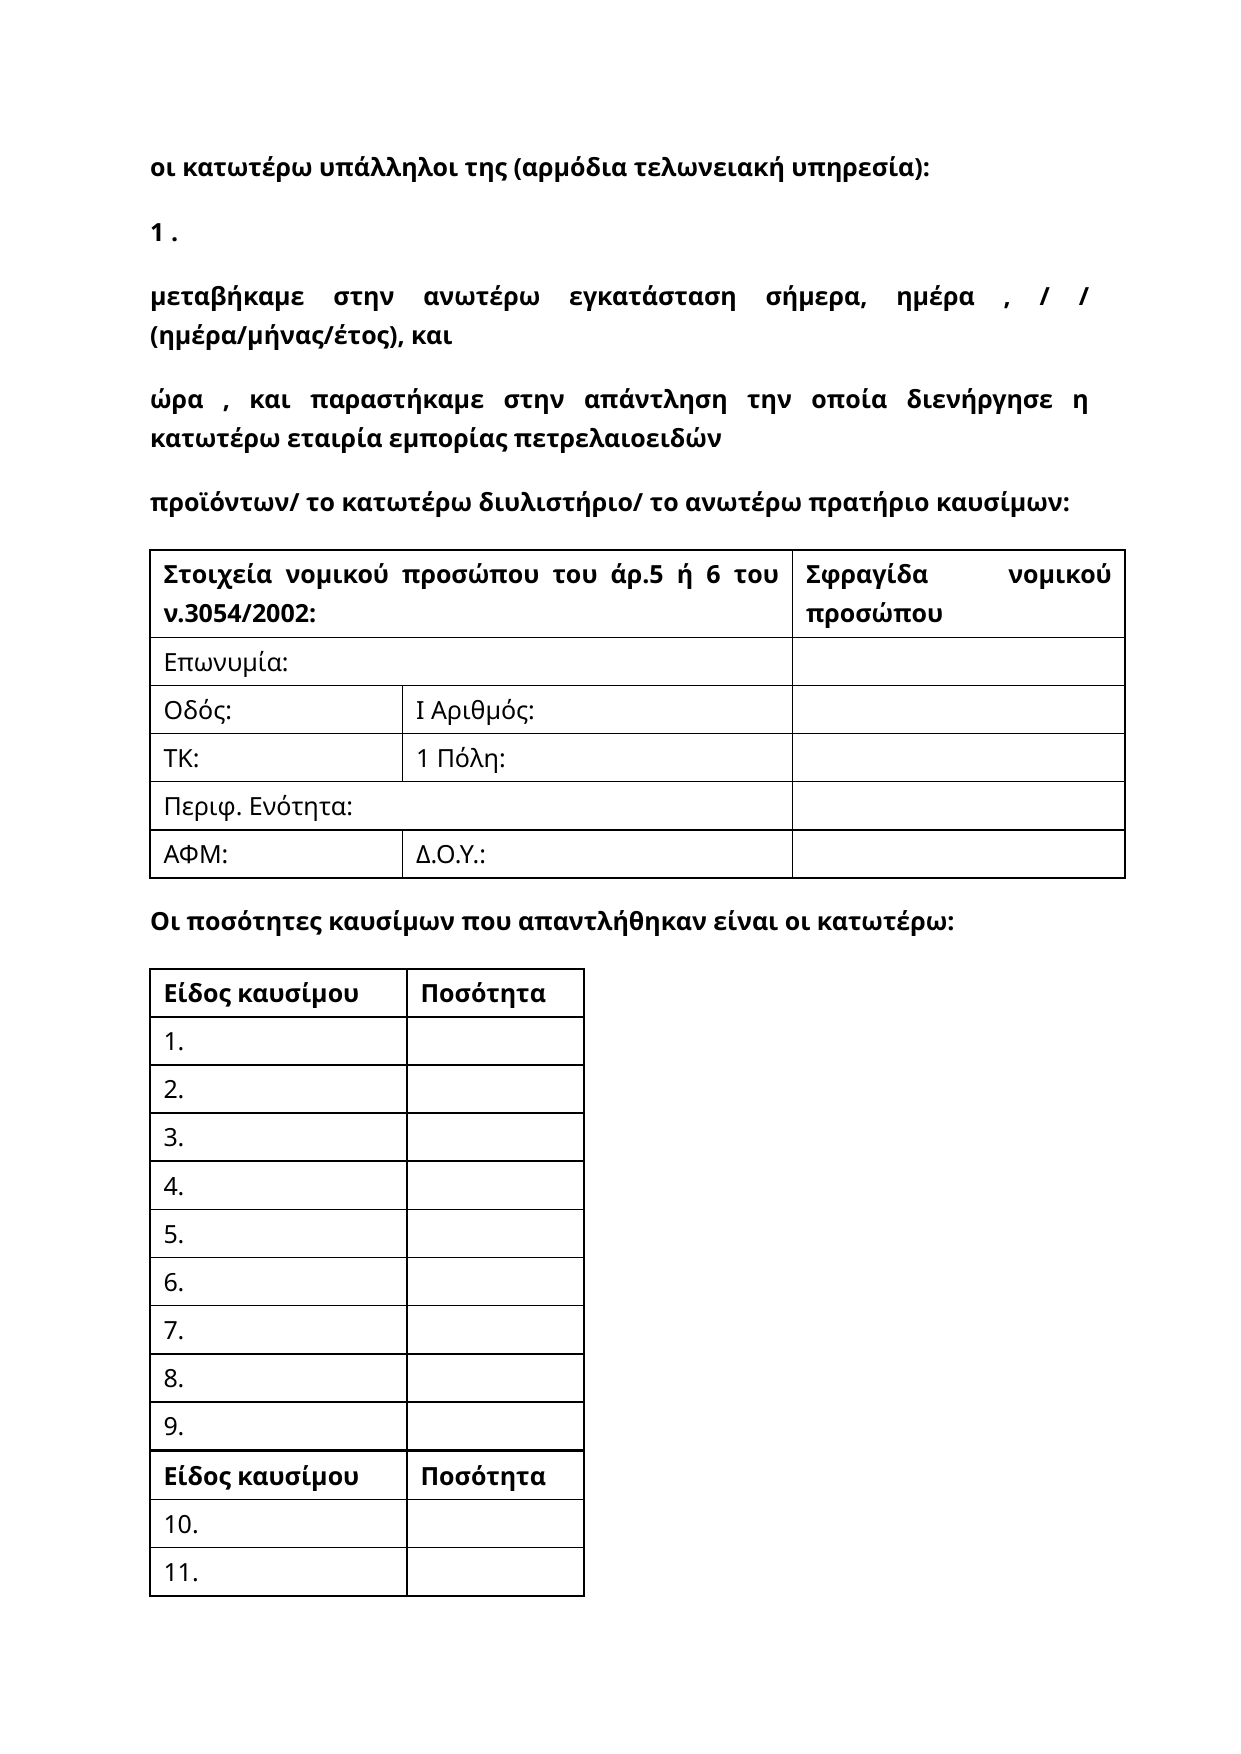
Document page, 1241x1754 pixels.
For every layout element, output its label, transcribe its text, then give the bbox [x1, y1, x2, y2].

table_cell [408, 1114, 583, 1160]
table_cell [793, 831, 1124, 877]
table_cell Ι Αριθμός: [403, 686, 792, 733]
table_cell 5. [151, 1210, 406, 1257]
table_cell [408, 1258, 583, 1305]
table_cell 8. [151, 1355, 406, 1401]
table_cell 2. [151, 1066, 406, 1112]
text προϊόντων/ το κατωτέρω διυλιστήριο/ το ανωτέρω πρατήριο καυσίμων: [150, 485, 1090, 519]
table_cell ΑΦΜ: [151, 831, 402, 877]
table_cell 1. [151, 1018, 406, 1064]
table_cell [408, 1018, 583, 1064]
table_cell [408, 1403, 583, 1449]
table_cell 3. [151, 1114, 406, 1160]
table_cell 11. [151, 1548, 406, 1595]
table_cell 10. [151, 1500, 406, 1547]
table_header Είδος καυσίμου [151, 970, 406, 1016]
table_cell [408, 1306, 583, 1353]
table_cell ΤΚ: [151, 734, 402, 781]
table_cell 1 Πόλη: [403, 734, 792, 781]
table_cell [793, 638, 1124, 684]
table_cell [793, 734, 1124, 781]
table_cell [793, 782, 1124, 829]
table_cell [408, 1548, 583, 1595]
table_cell [408, 1210, 583, 1257]
table_cell 6. [151, 1258, 406, 1305]
table_cell [408, 1162, 583, 1208]
table_cell Περιφ. Ενότητα: [151, 782, 792, 829]
table_cell Επωνυμία: [151, 638, 792, 684]
table_cell 7. [151, 1306, 406, 1353]
table_cell Δ.Ο.Υ.: [403, 831, 792, 877]
table_header Σφραγίδα νομικού προσώπου [793, 551, 1124, 636]
table_cell Οδός: [151, 686, 402, 733]
table_header Ποσότητα [408, 1452, 583, 1499]
text 1 . [150, 214, 1090, 248]
table_cell [408, 1355, 583, 1401]
table_header Είδος καυσίμου [151, 1452, 406, 1499]
table_header Στοιχεία νομικού προσώπου του άρ.5 ή 6 του ν.3054/2002: [151, 551, 792, 636]
table_cell [408, 1066, 583, 1112]
table_cell [408, 1500, 583, 1547]
table_cell [793, 686, 1124, 733]
table_cell 9. [151, 1403, 406, 1449]
text οι κατωτέρω υπάλληλοι της (αρμόδια τελωνειακή υπηρεσία): [150, 150, 1090, 184]
text ώρα , και παραστήκαμε στην απάντληση την οποία διενήργησε η κατωτέρω εταιρία εμπορίας πετρελαιοειδών [150, 382, 1090, 455]
table_header Ποσότητα [408, 970, 583, 1016]
text μεταβήκαμε στην ανωτέρω εγκατάσταση σήμερα, ημέρα , / / (ημέρα/μήνας/έτος), και [150, 278, 1090, 352]
table_cell 4. [151, 1162, 406, 1208]
text Οι ποσότητες καυσίμων που απαντλήθηκαν είναι οι κατωτέρω: [150, 904, 1090, 938]
